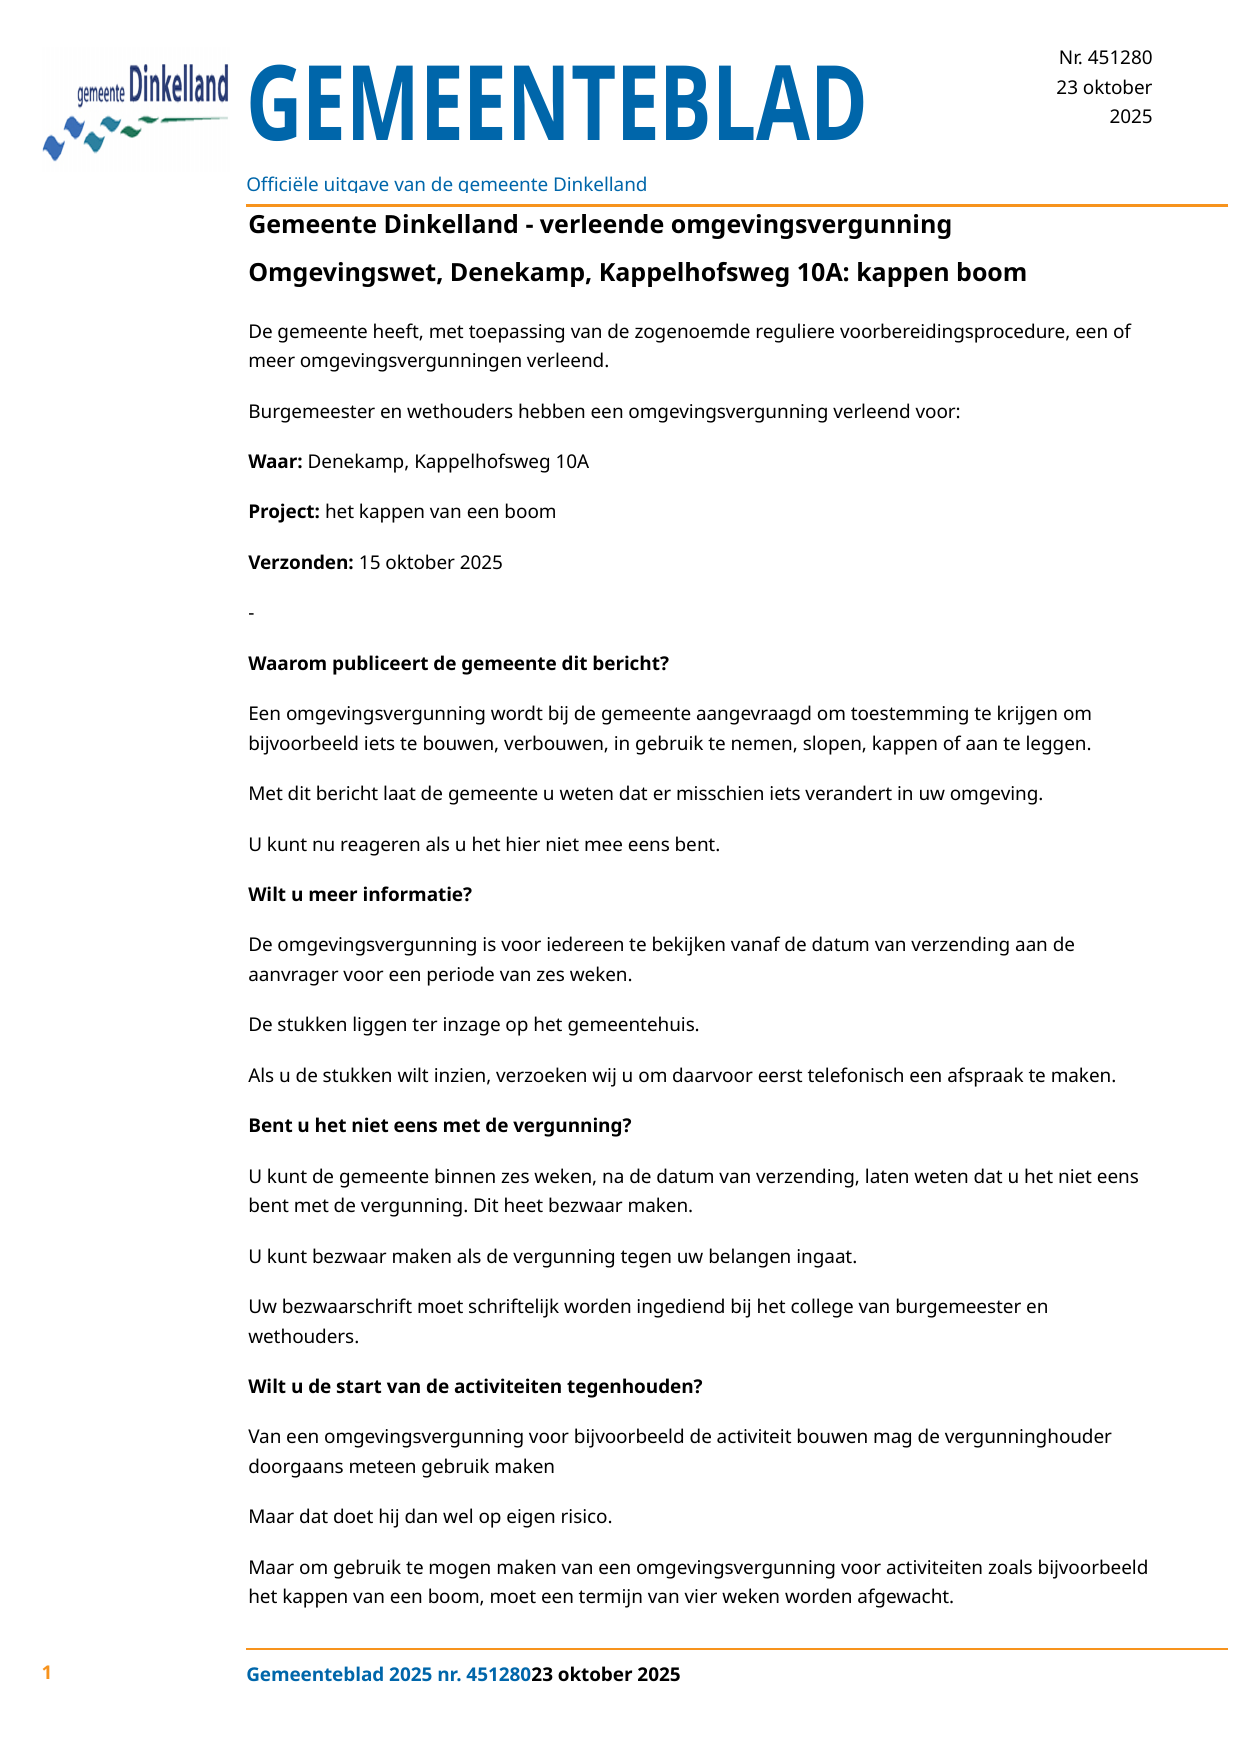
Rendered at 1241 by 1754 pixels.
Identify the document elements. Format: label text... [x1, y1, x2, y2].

text Bent u het niet eens met de vergunning? [248, 1112, 1152, 1138]
text U kunt de gemeente binnen zes weken, na de datum van verzending, laten weten dat u het niet eens bent met de vergunning. Dit heet bezwaar maken. [248, 1163, 1152, 1218]
text Gemeente Dinkelland - verleende omgevingsvergunning Omgevingswet, Denekamp, Kappelhofsweg 10A: kappen boom [248, 207, 1152, 288]
text Wilt u de start van de activiteiten tegenhouden? [248, 1373, 1152, 1399]
text Verzonden: 15 oktober 2025 [248, 549, 1152, 575]
text Met dit bericht laat de gemeente u weten dat er misschien iets verandert in uw omgeving. [248, 780, 1152, 806]
text Maar om gebruik te mogen maken van een omgevingsvergunning voor activiteiten zoals bijvoorbeeld het kappen van een boom, moet een termijn van vier weken worden afgewacht. [248, 1554, 1152, 1609]
text Wilt u meer informatie? [248, 881, 1152, 907]
text U kunt bezwaar maken als de vergunning tegen uw belangen ingaat. [248, 1243, 1152, 1269]
text Waarom publiceert de gemeente dit bericht? [248, 650, 1152, 676]
text Een omgevingsvergunning wordt bij de gemeente aangevraagd om toestemming te krijgen om bijvoorbeeld iets te bouwen, verbouwen, in gebruik te nemen, slopen, kappen of aan te leggen. [248, 700, 1152, 756]
text Project: het kappen van een boom [248, 499, 1152, 524]
text Burgemeester en wethouders hebben een omgevingsvergunning verleend voor: [248, 398, 1152, 424]
text - [248, 599, 1152, 625]
text Uw bezwaarschrift moet schriftelijk worden ingediend bij het college van burgemeester en wethouders. [248, 1293, 1152, 1349]
text Waar: Denekamp, Kappelhofsweg 10A [248, 448, 1152, 474]
text U kunt nu reageren als u het hier niet mee eens bent. [248, 831, 1152, 857]
picture [41, 47, 231, 172]
text De gemeente heeft, met toepassing van de zogenoemde reguliere voorbereidingsprocedure, een of meer omgevingsvergunningen verleend. [248, 318, 1152, 373]
text Maar dat doet hij dan wel op eigen risico. [248, 1504, 1152, 1529]
text De omgevingsvergunning is voor iedereen te bekijken vanaf de datum van verzending aan de aanvrager voor een periode van zes weken. [248, 932, 1152, 987]
text Als u de stukken wilt inzien, verzoeken wij u om daarvoor eerst telefonisch een afspraak te maken. [248, 1062, 1152, 1088]
text Van een omgevingsvergunning voor bijvoorbeeld de activiteit bouwen mag de vergunninghouder doorgaans meteen gebruik maken [248, 1424, 1152, 1479]
text De stukken liggen ter inzage op het gemeentehuis. [248, 1012, 1152, 1037]
